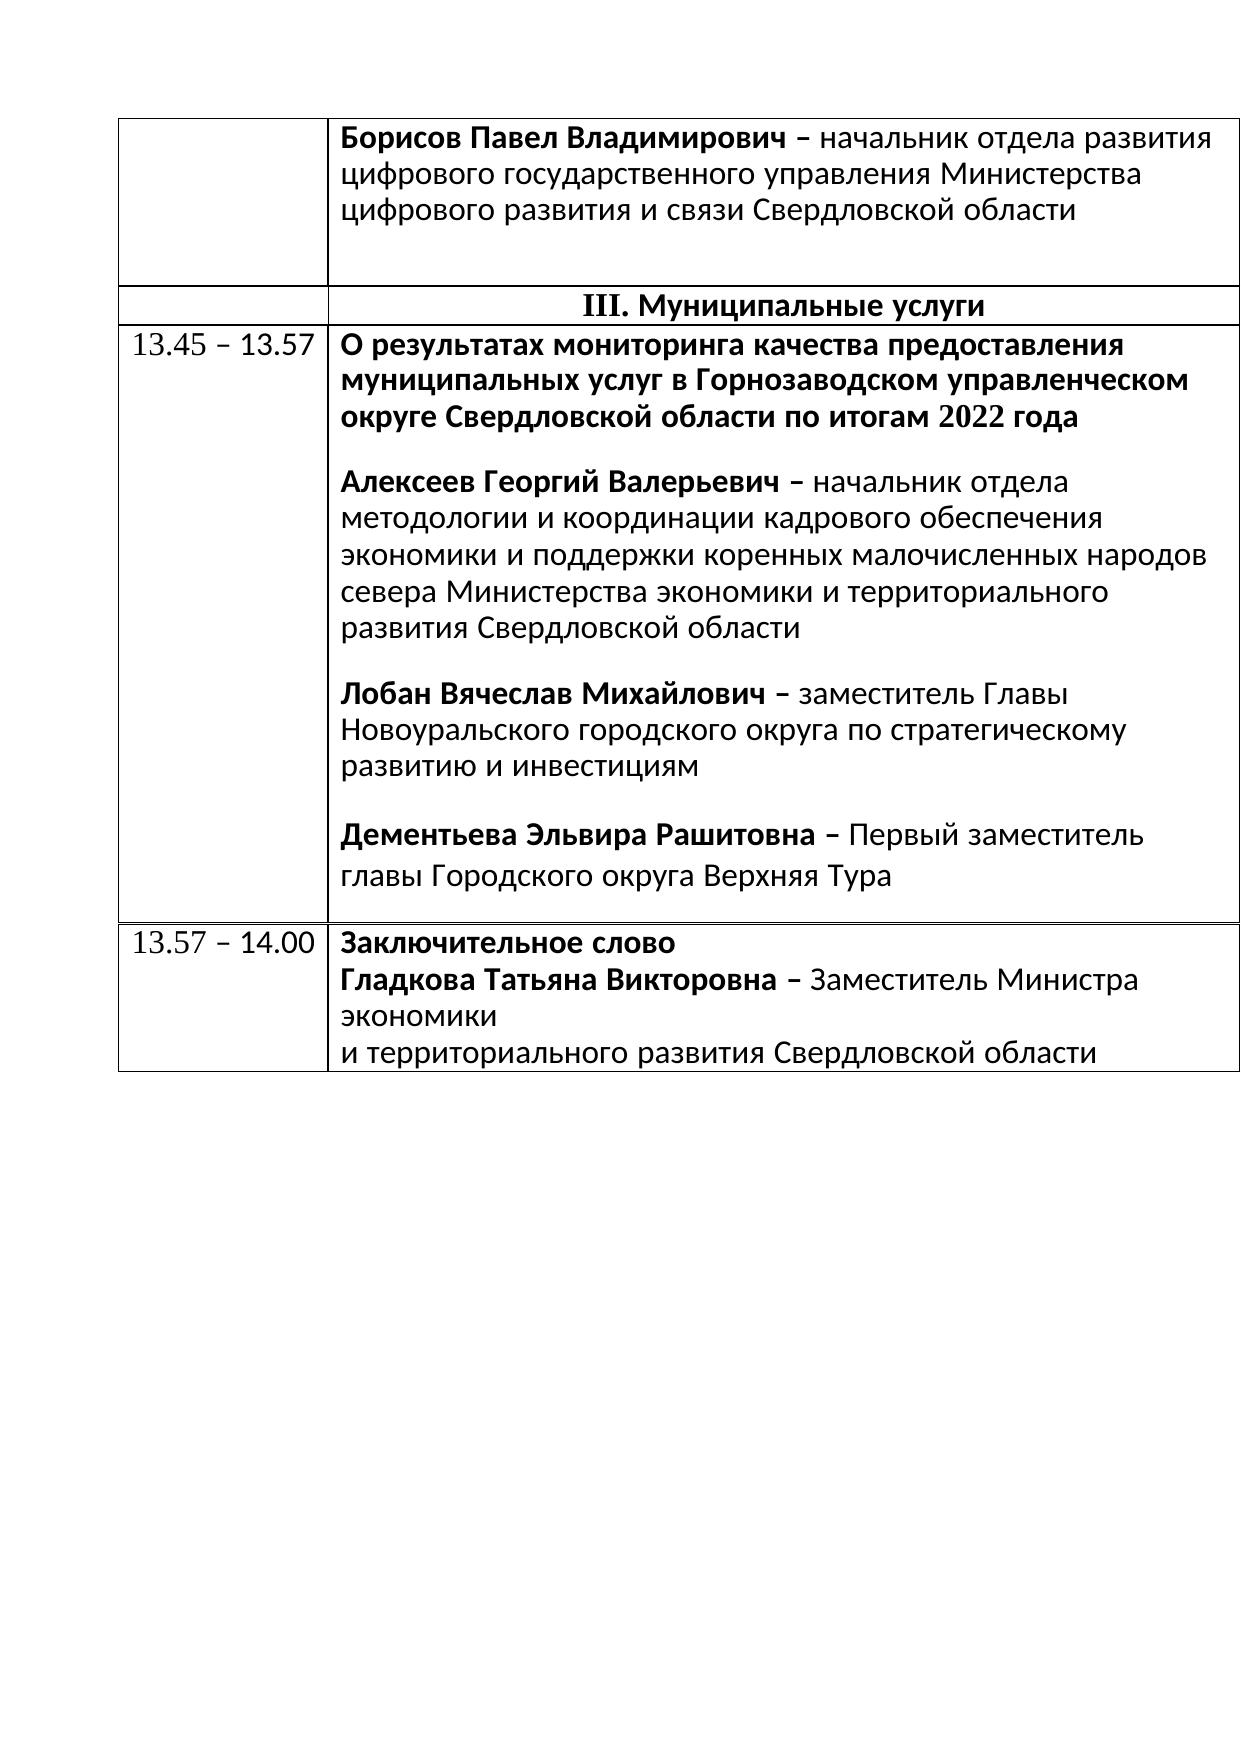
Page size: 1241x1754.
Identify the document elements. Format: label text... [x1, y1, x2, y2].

table_cell [119, 119, 327, 285]
table_cell 13.57 – 14.00 [119, 925, 327, 1071]
table_cell Заключительное слово Гладкова Татьяна Викторовна – Заместитель Министра экономики и территориального развития Свердловской области [329, 925, 1239, 1071]
table_cell О результатах мониторинга качества предоставления муниципальных услуг в Горнозаводском управленческом округе Свердловской области по итогам 2022 года Алексеев Георгий Валерьевич – начальник отдела методологии и координации кадрового обеспечения экономики и поддержки коренных малочисленных народов севера Министерства экономики и территориального развития Свердловской области Лобан Вячеслав Михайлович – заместитель Главы Новоуральского городского округа по стратегическому развитию и инвестициям Дементьева Эльвира Рашитовна – Первый заместитель главы Городского округа Верхняя Тура [329, 326, 1239, 922]
table_cell Борисов Павел Владимирович – начальник отдела развития цифрового государственного управления Министерства цифрового развития и связи Свердловской области [329, 119, 1239, 285]
table_cell [119, 287, 328, 324]
table_cell III. Муниципальные услуги [329, 287, 1239, 324]
table_cell 13.45 – 13.57 [119, 326, 327, 922]
